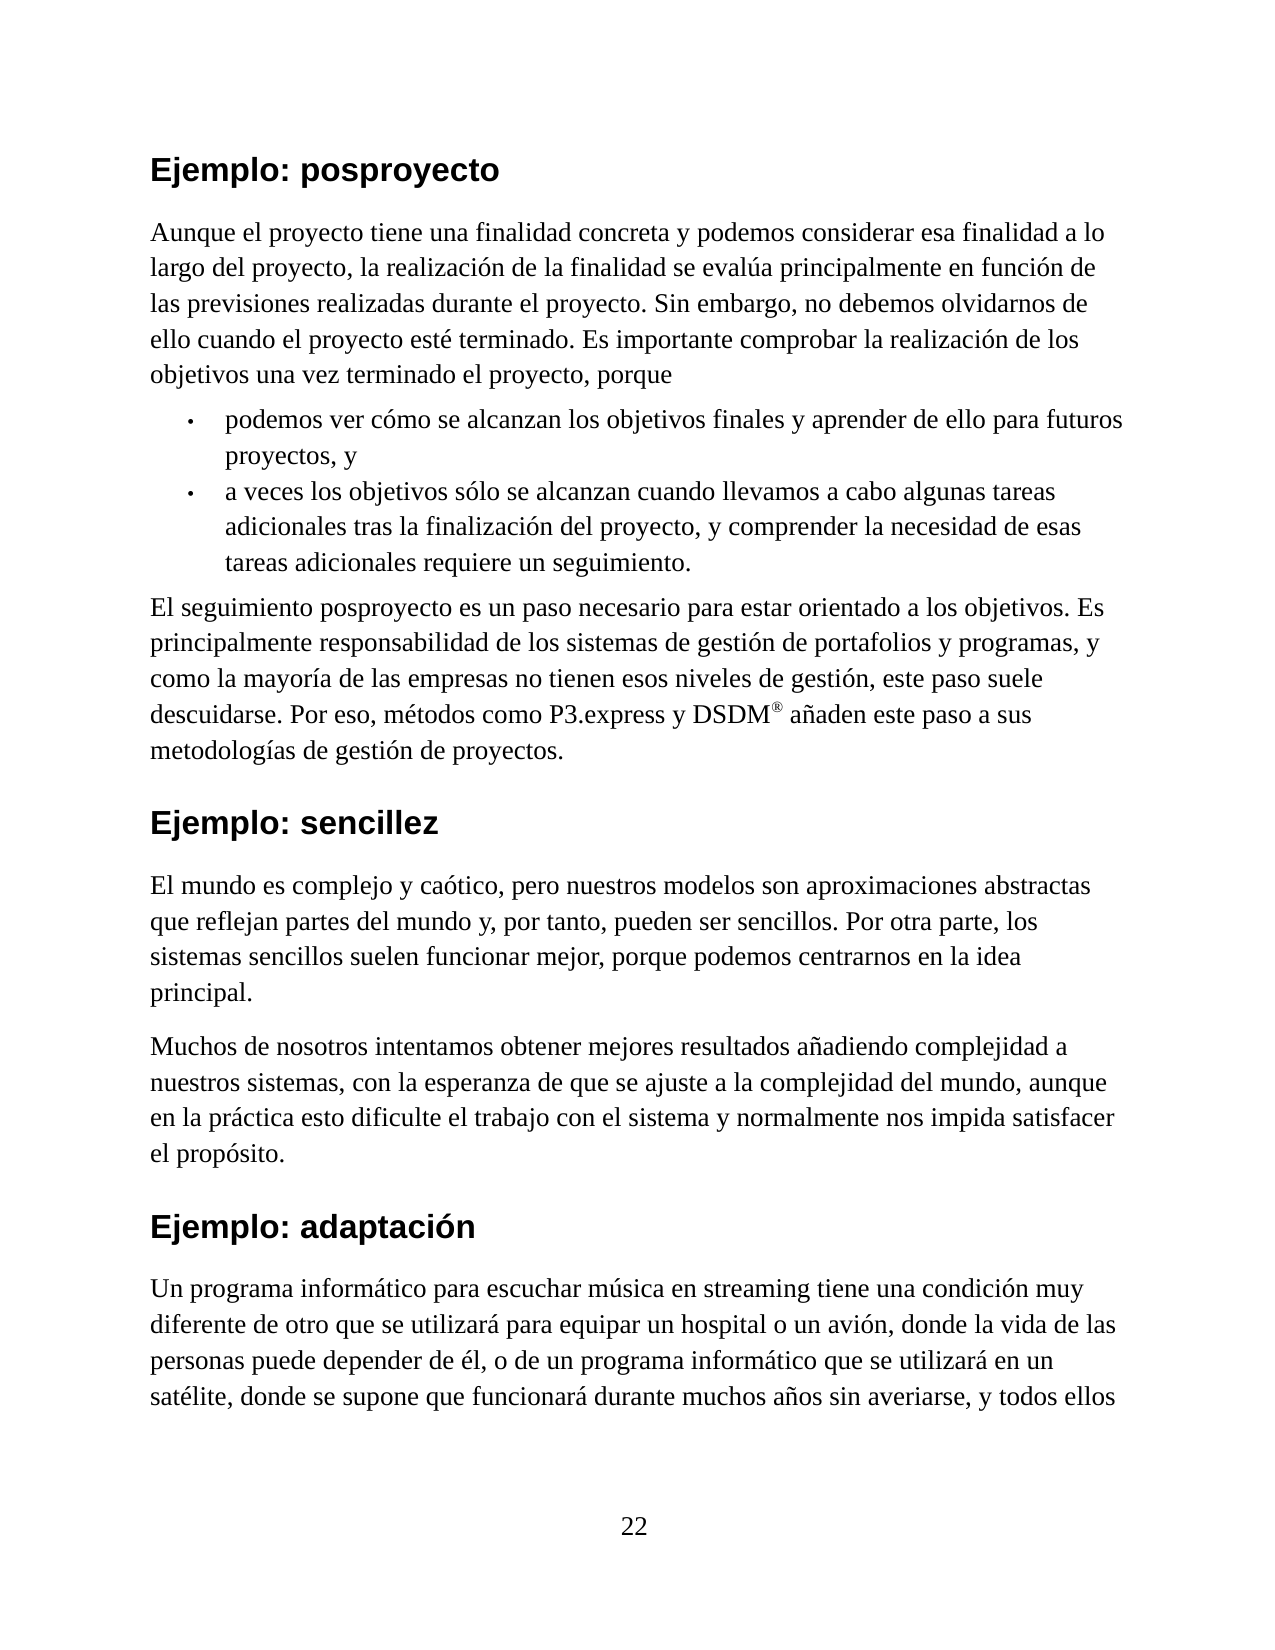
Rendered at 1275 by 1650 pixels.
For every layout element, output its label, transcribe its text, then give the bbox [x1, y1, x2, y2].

subtitle Ejemplo: posproyecto [150, 150, 1125, 188]
list a veces los objetivos sólo se alcanzan cuando llevamos a cabo algunas tareas adicionales tras la finalización del proyecto, y comprender la necesidad de esas tareas adicionales requiere un seguimiento. [187, 475, 1125, 577]
list podemos ver cómo se alcanzan los objetivos finales y aprender de ello para futuros proyectos, y [187, 403, 1125, 470]
subtitle Ejemplo: sencillez [150, 803, 1125, 842]
text El seguimiento posproyecto es un paso necesario para estar orientado a los objetivos. Es principalmente responsabilidad de los sistemas de gestión de portafolios y programas, y como la mayoría de las empresas no tienen esos niveles de gestión, este paso suele descuidarse. Por eso, métodos como P3.express y DSDM® añaden este paso a sus metodologías de gestión de proyectos. [150, 591, 1125, 765]
text Aunque el proyecto tiene una finalidad concreta y podemos considerar esa finalidad a lo largo del proyecto, la realización de la finalidad se evalúa principalmente en función de las previsiones realizadas durante el proyecto. Sin embargo, no debemos olvidarnos de ello cuando el proyecto esté terminado. Es importante comprobar la realización de los objetivos una vez terminado el proyecto, porque [150, 216, 1125, 390]
text Un programa informático para escuchar música en streaming tiene una condición muy diferente de otro que se utilizará para equipar un hospital o un avión, donde la vida de las personas puede depender de él, o de un programa informático que se utilizará en un satélite, donde se supone que funcionará durante muchos años sin averiarse, y todos ellos [150, 1272, 1125, 1411]
subtitle Ejemplo: adaptación [150, 1207, 1125, 1245]
text El mundo es complejo y caótico, pero nuestros modelos son aproximaciones abstractas que reflejan partes del mundo y, por tanto, pueden ser sencillos. Por otra parte, los sistemas sencillos suelen funcionar mejor, porque podemos centrarnos en la idea principal. [150, 869, 1125, 1007]
text Muchos de nosotros intentamos obtener mejores resultados añadiendo complejidad a nuestros sistemas, con la esperanza de que se ajuste a la complejidad del mundo, aunque en la práctica esto dificulte el trabajo con el sistema y normalmente nos impida satisfacer el propósito. [150, 1030, 1125, 1168]
